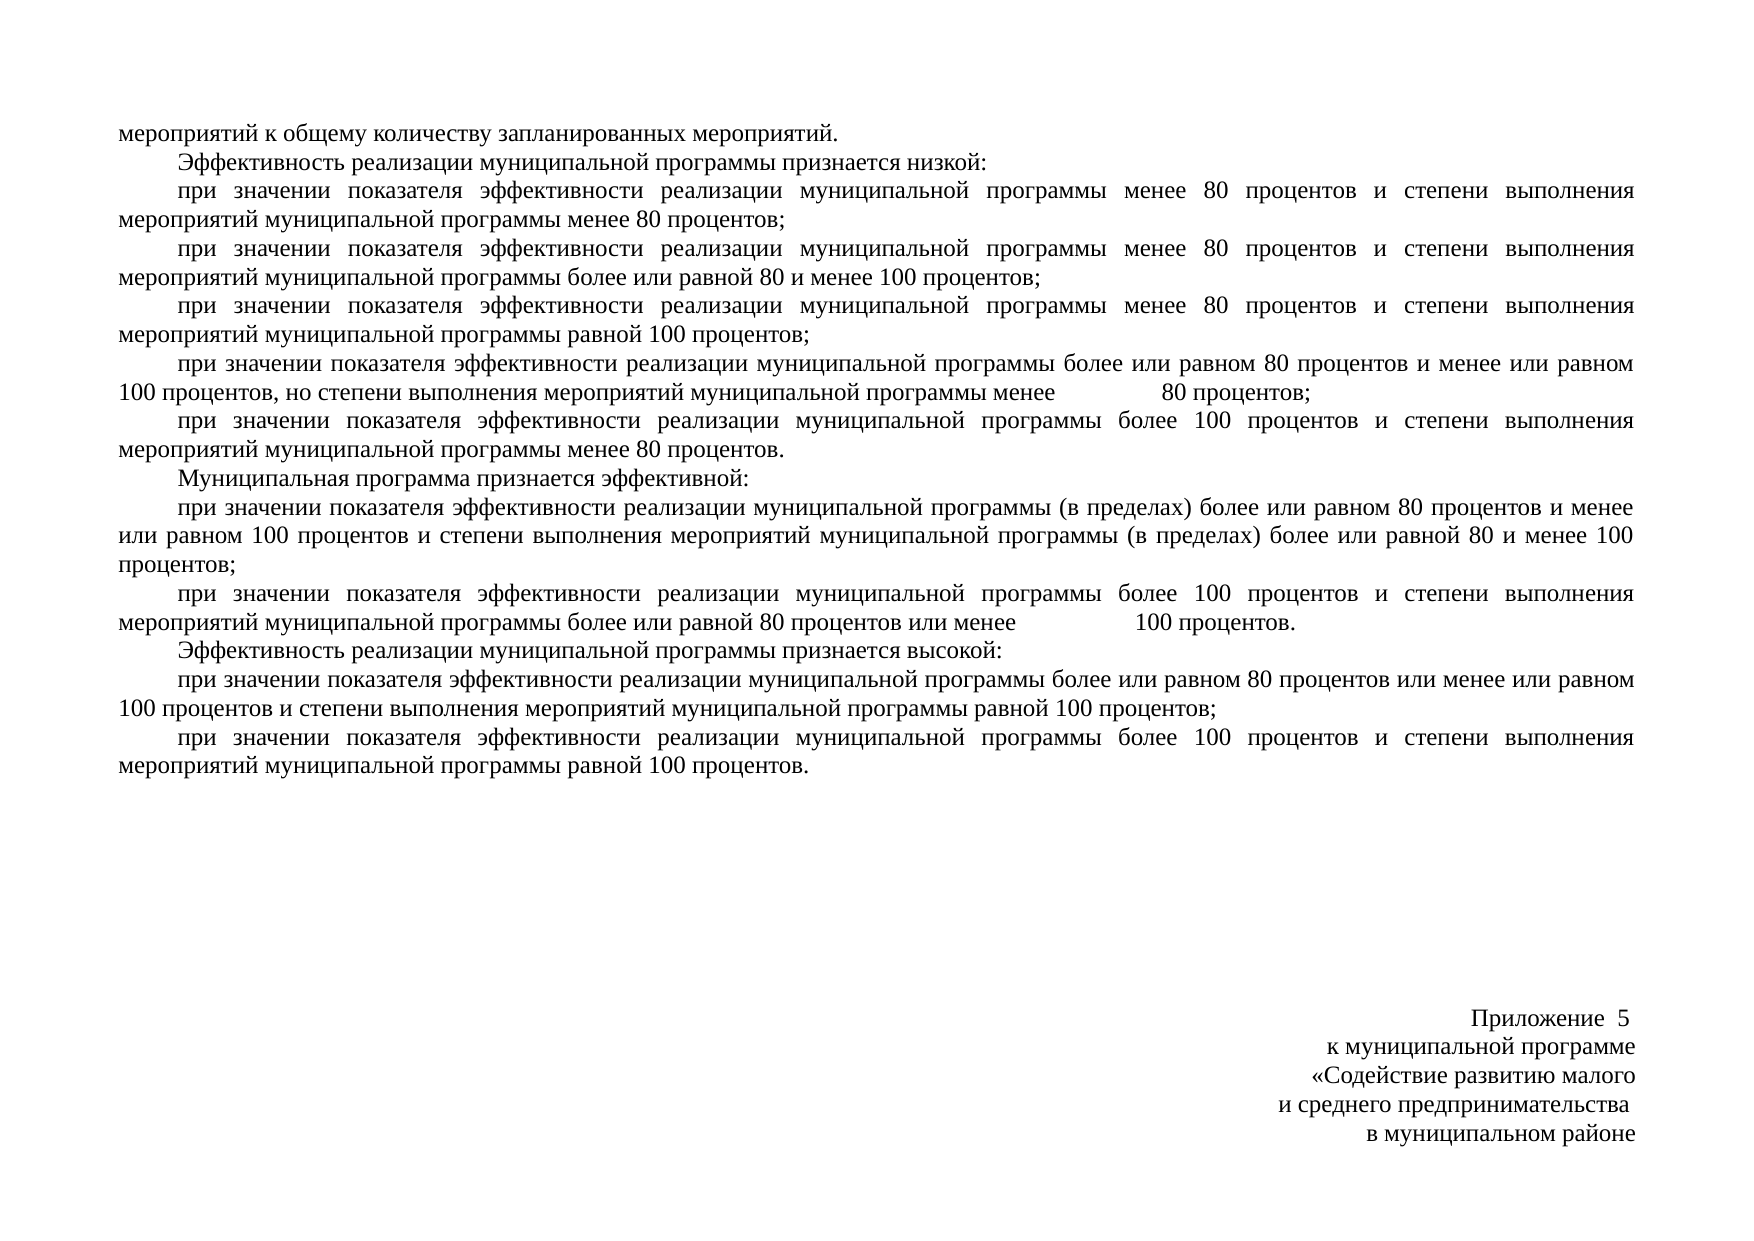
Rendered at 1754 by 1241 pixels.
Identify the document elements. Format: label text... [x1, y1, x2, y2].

text при значении показателя эффективности реализации муниципальной программы более 100 процентов и степени выполнения мероприятий муниципальной программы равной 100 процентов. [118, 722, 1636, 779]
text при значении показателя эффективности реализации муниципальной программы более или равном 80 процентов или менее или равном 100 процентов и степени выполнения мероприятий муниципальной программы равной 100 процентов; [118, 664, 1636, 722]
text при значении показателя эффективности реализации муниципальной программы более или равном 80 процентов и менее или равном 100 процентов, но степени выполнения мероприятий муниципальной программы менее 80 процентов; [118, 348, 1636, 406]
text Эффективность реализации муниципальной программы признается низкой: [118, 147, 1636, 176]
text «Содействие развитию малого и среднего предпринимательства [118, 1060, 1636, 1118]
text при значении показателя эффективности реализации муниципальной программы более 100 процентов и степени выполнения мероприятий муниципальной программы менее 80 процентов. [118, 406, 1636, 463]
text Эффективность реализации муниципальной программы признается высокой: [118, 636, 1636, 664]
text к муниципальной программе [118, 1031, 1636, 1060]
text при значении показателя эффективности реализации муниципальной программы более 100 процентов и степени выполнения мероприятий муниципальной программы более или равной 80 процентов или менее 100 процентов. [118, 578, 1636, 636]
text Приложение 5 [118, 1003, 1636, 1031]
text мероприятий к общему количеству запланированных мероприятий. [118, 118, 1636, 147]
text в муниципальном районе [118, 1118, 1636, 1146]
text при значении показателя эффективности реализации муниципальной программы менее 80 процентов и степени выполнения мероприятий муниципальной программы менее 80 процентов; [118, 176, 1636, 233]
text при значении показателя эффективности реализации муниципальной программы менее 80 процентов и степени выполнения мероприятий муниципальной программы более или равной 80 и менее 100 процентов; [118, 233, 1636, 291]
text при значении показателя эффективности реализации муниципальной программы менее 80 процентов и степени выполнения мероприятий муниципальной программы равной 100 процентов; [118, 291, 1636, 348]
text при значении показателя эффективности реализации муниципальной программы (в пределах) более или равном 80 процентов и менее или равном 100 процентов и степени выполнения мероприятий муниципальной программы (в пределах) более или равной 80 и менее 100 процентов; [118, 492, 1636, 578]
text Муниципальная программа признается эффективной: [118, 463, 1636, 492]
